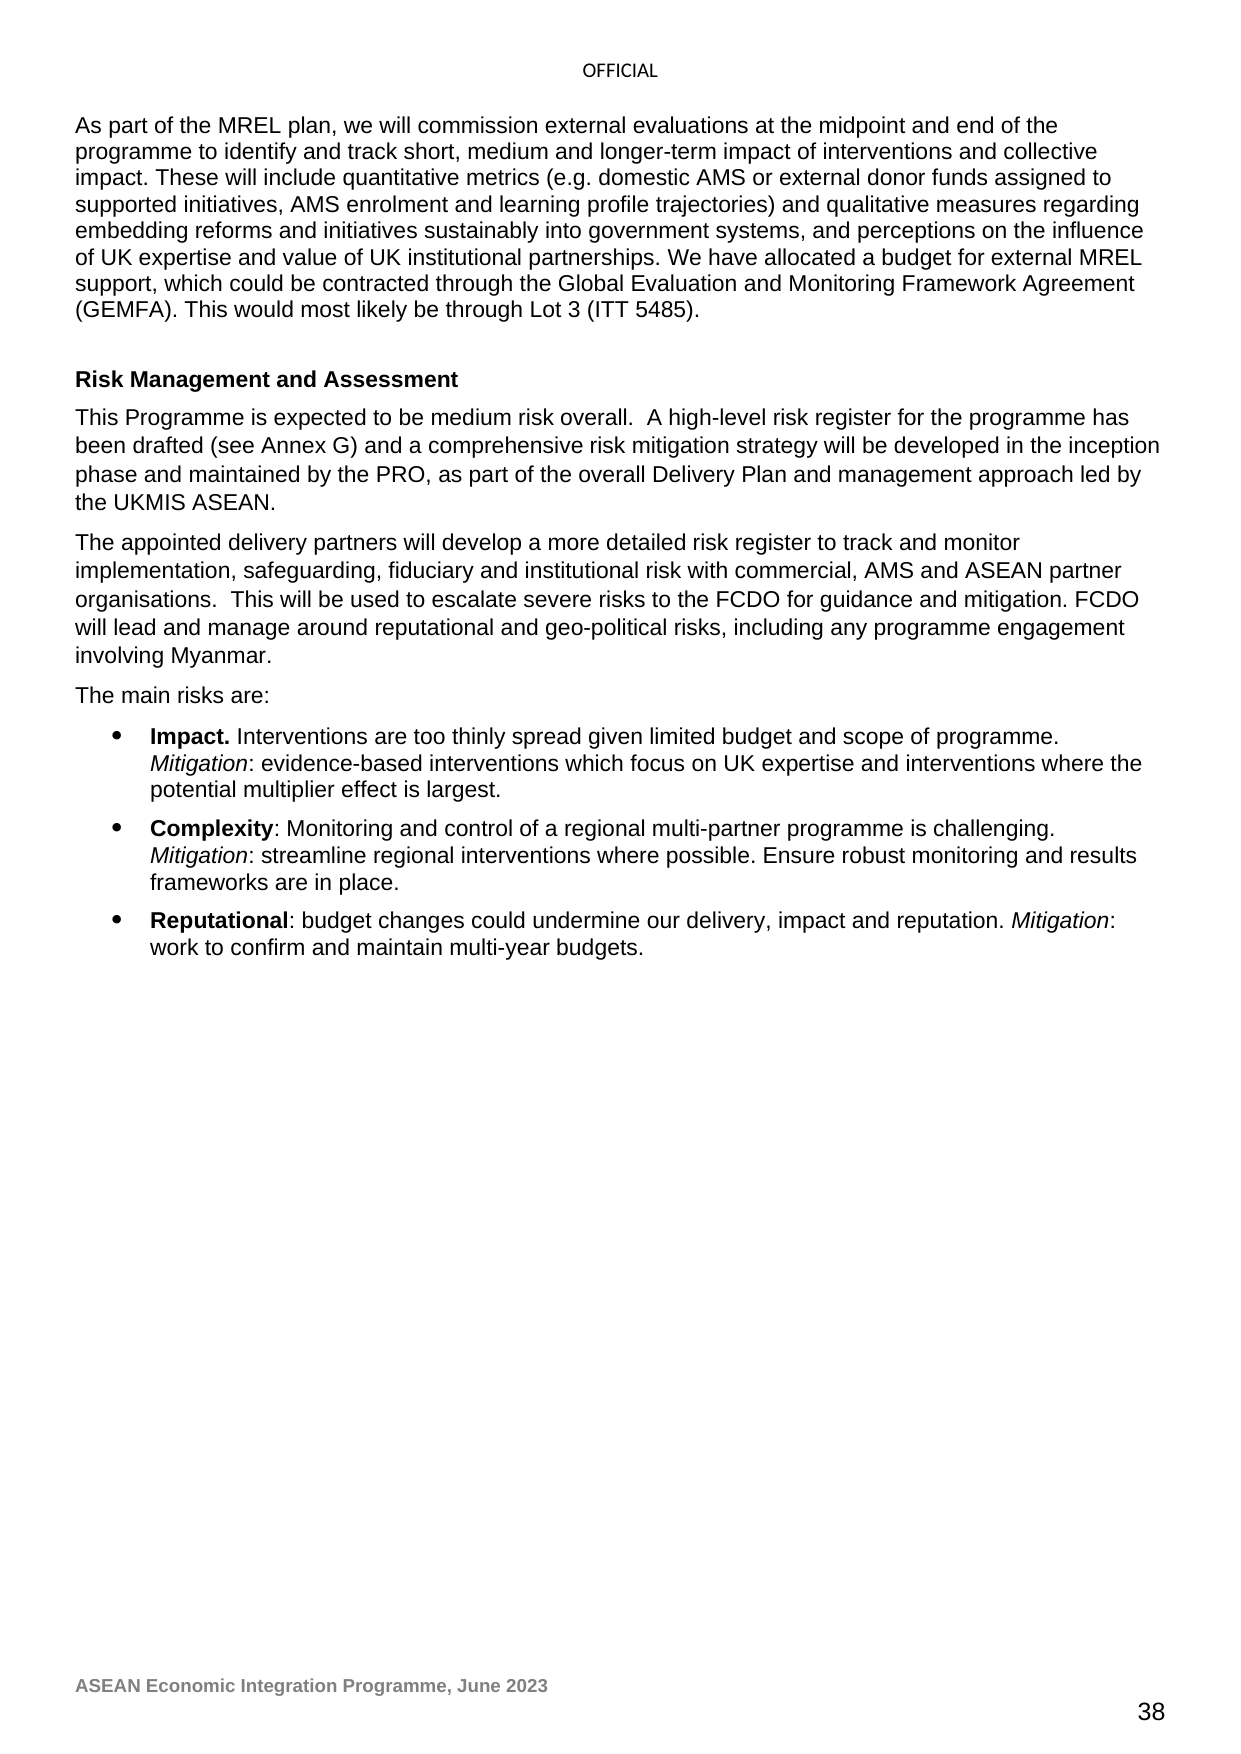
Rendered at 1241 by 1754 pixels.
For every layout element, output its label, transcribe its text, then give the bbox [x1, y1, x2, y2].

list Impact. Interventions are too thinly spread given limited budget and scope of programme. Mitigation: evidence-based interventions which focus on UK expertise and interventions where the potential multiplier effect is largest. [112, 723, 1165, 803]
list Reputational: budget changes could undermine our delivery, impact and reputation. Mitigation: work to confirm and maintain multi-year budgets. [112, 907, 1165, 961]
text As part of the MREL plan, we will commission external evaluations at the midpoint and end of the programme to identify and track short, medium and longer-term impact of interventions and collective impact. These will include quantitative metrics (e.g. domestic AMS or external donor funds assigned to supported initiatives, AMS enrolment and learning profile trajectories) and qualitative measures regarding embedding reforms and initiatives sustainably into government systems, and perceptions on the influence of UK expertise and value of UK institutional partnerships. We have allocated a budget for external MREL support, which could be contracted through the Global Evaluation and Monitoring Framework Agreement (GEMFA). This would most likely be through Lot 3 (ITT 5485). [75, 112, 1165, 322]
list Complexity: Monitoring and control of a regional multi-partner programme is challenging. Mitigation: streamline regional interventions where possible. Ensure robust monitoring and results frameworks are in place. [112, 815, 1165, 895]
text The appointed delivery partners will develop a more detailed risk register to track and monitor implementation, safeguarding, fiduciary and institutional risk with commercial, AMS and ASEAN partner organisations. This will be used to escalate severe risks to the FCDO for guidance and mitigation. FCDO will lead and manage around reputational and geo-political risks, including any programme engagement involving Myanmar. [75, 529, 1165, 668]
text The main risks are: [75, 682, 1165, 709]
subtitle Risk Management and Assessment [75, 366, 1165, 392]
text This Programme is expected to be medium risk overall. A high-level risk register for the programme has been drafted (see Annex G) and a comprehensive risk mitigation strategy will be developed in the inception phase and maintained by the PRO, as part of the overall Delivery Plan and management approach led by the UKMIS ASEAN. [75, 404, 1165, 515]
